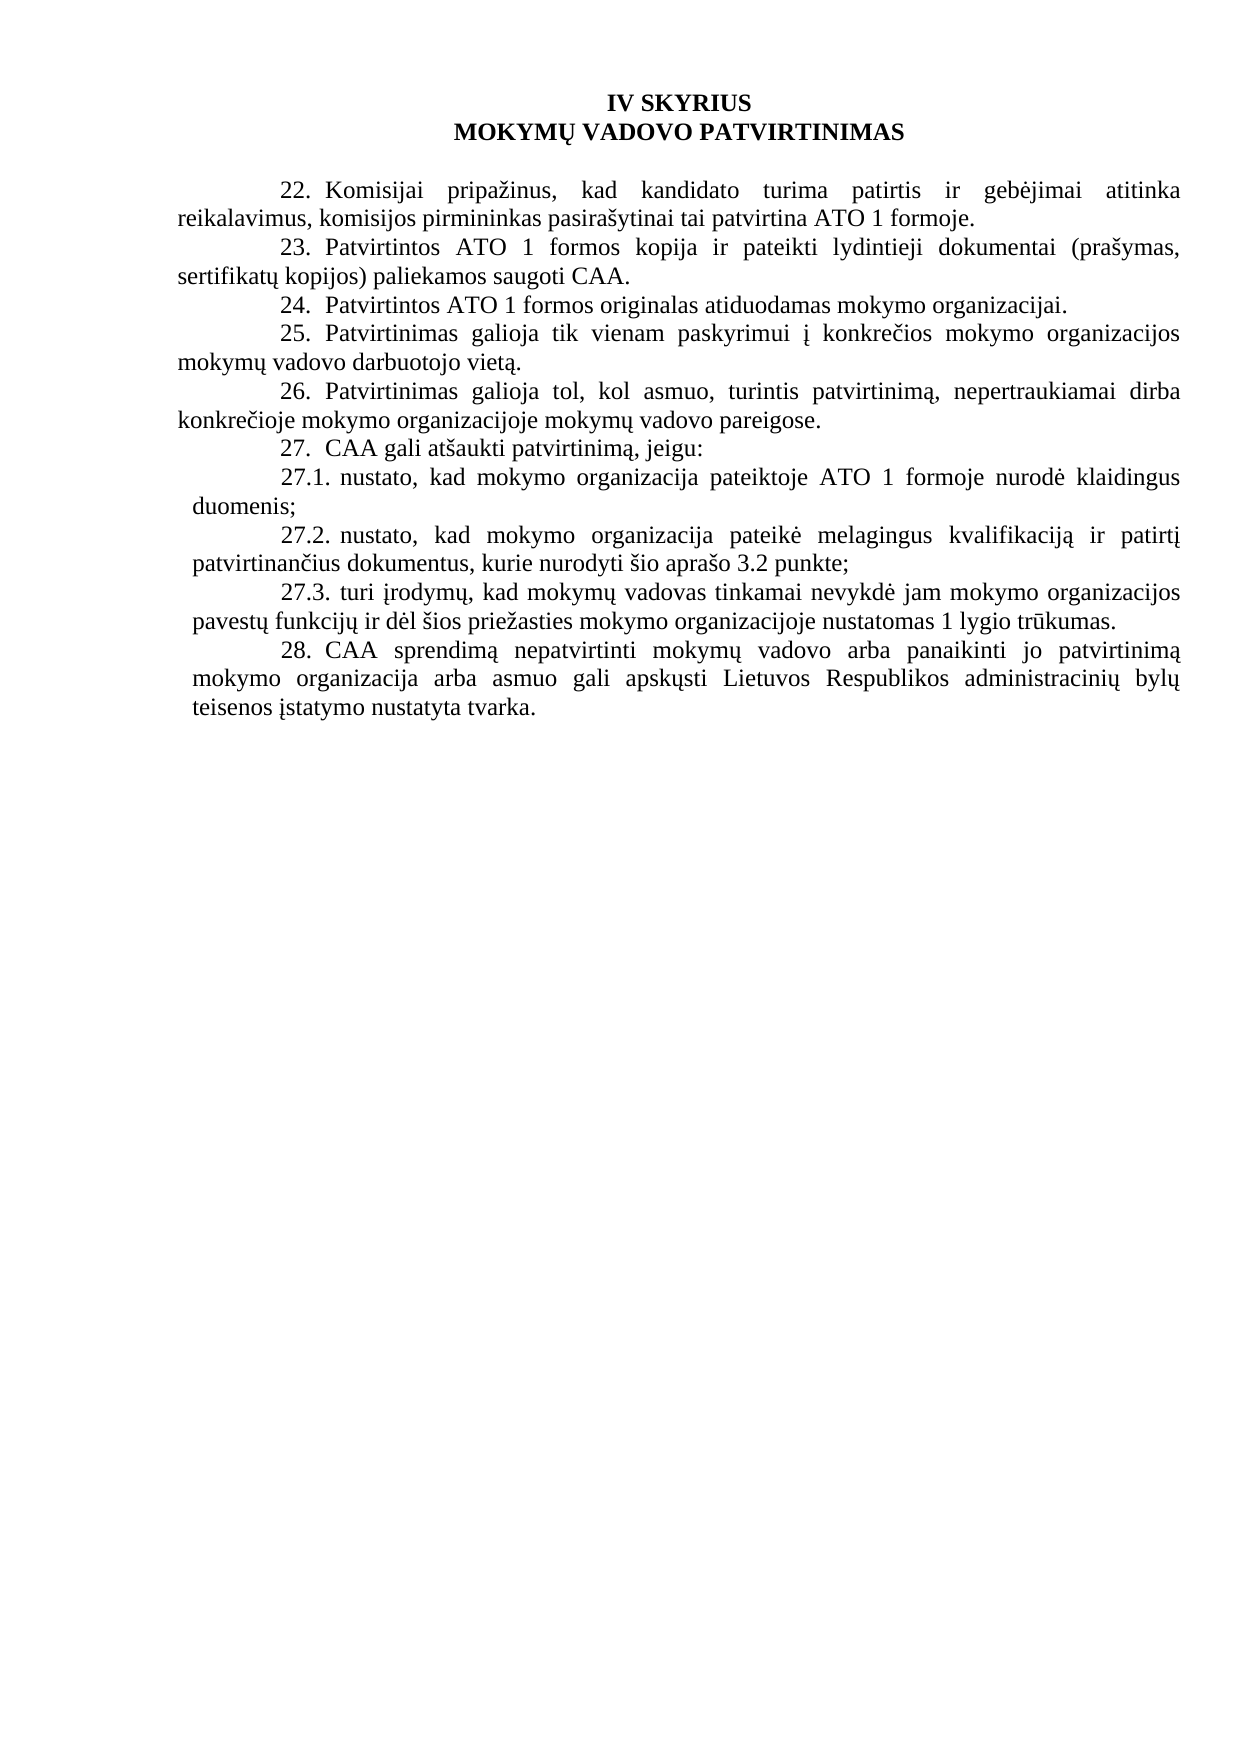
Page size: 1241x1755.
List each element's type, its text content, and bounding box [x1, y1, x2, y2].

text 27.2. nustato, kad mokymo organizacija pateikė melagingus kvalifikaciją ir patirtį patvirtinančius dokumentus, kurie nurodyti šio aprašo 3.2 punkte; [192, 520, 1181, 577]
text 27. CAA gali atšaukti patvirtinimą, jeigu: [177, 433, 1181, 462]
text 24. Patvirtintos ATO 1 formos originalas atiduodamas mokymo organizacijai. [177, 290, 1181, 318]
text 23. Patvirtintos ATO 1 formos kopija ir pateikti lydintieji dokumentai (prašymas, sertifikatų kopijos) paliekamos saugoti CAA. [177, 232, 1181, 290]
text 27.3. turi įrodymų, kad mokymų vadovas tinkamai nevykdė jam mokymo organizacijos pavestų funkcijų ir dėl šios priežasties mokymo organizacijoje nustatomas 1 lygio trūkumas. [192, 577, 1181, 635]
text MOKYMŲ VADOVO PATVIRTINIMAS [177, 117, 1181, 146]
text 25. Patvirtinimas galioja tik vienam paskyrimui į konkrečios mokymo organizacijos mokymų vadovo darbuotojo vietą. [177, 318, 1181, 376]
text IV SKYRIUS [177, 88, 1181, 117]
text 27.1. nustato, kad mokymo organizacija pateiktoje ATO 1 formoje nurodė klaidingus duomenis; [192, 462, 1181, 520]
text 26. Patvirtinimas galioja tol, kol asmuo, turintis patvirtinimą, nepertraukiamai dirba konkrečioje mokymo organizacijoje mokymų vadovo pareigose. [177, 376, 1181, 433]
text 28. CAA sprendimą nepatvirtinti mokymų vadovo arba panaikinti jo patvirtinimą mokymo organizacija arba asmuo gali apskųsti Lietuvos Respublikos administracinių bylų teisenos įstatymo nustatyta tvarka. [192, 635, 1181, 721]
text 22. Komisijai pripažinus, kad kandidato turima patirtis ir gebėjimai atitinka reikalavimus, komisijos pirmininkas pasirašytinai tai patvirtina ATO 1 formoje. [177, 175, 1181, 232]
